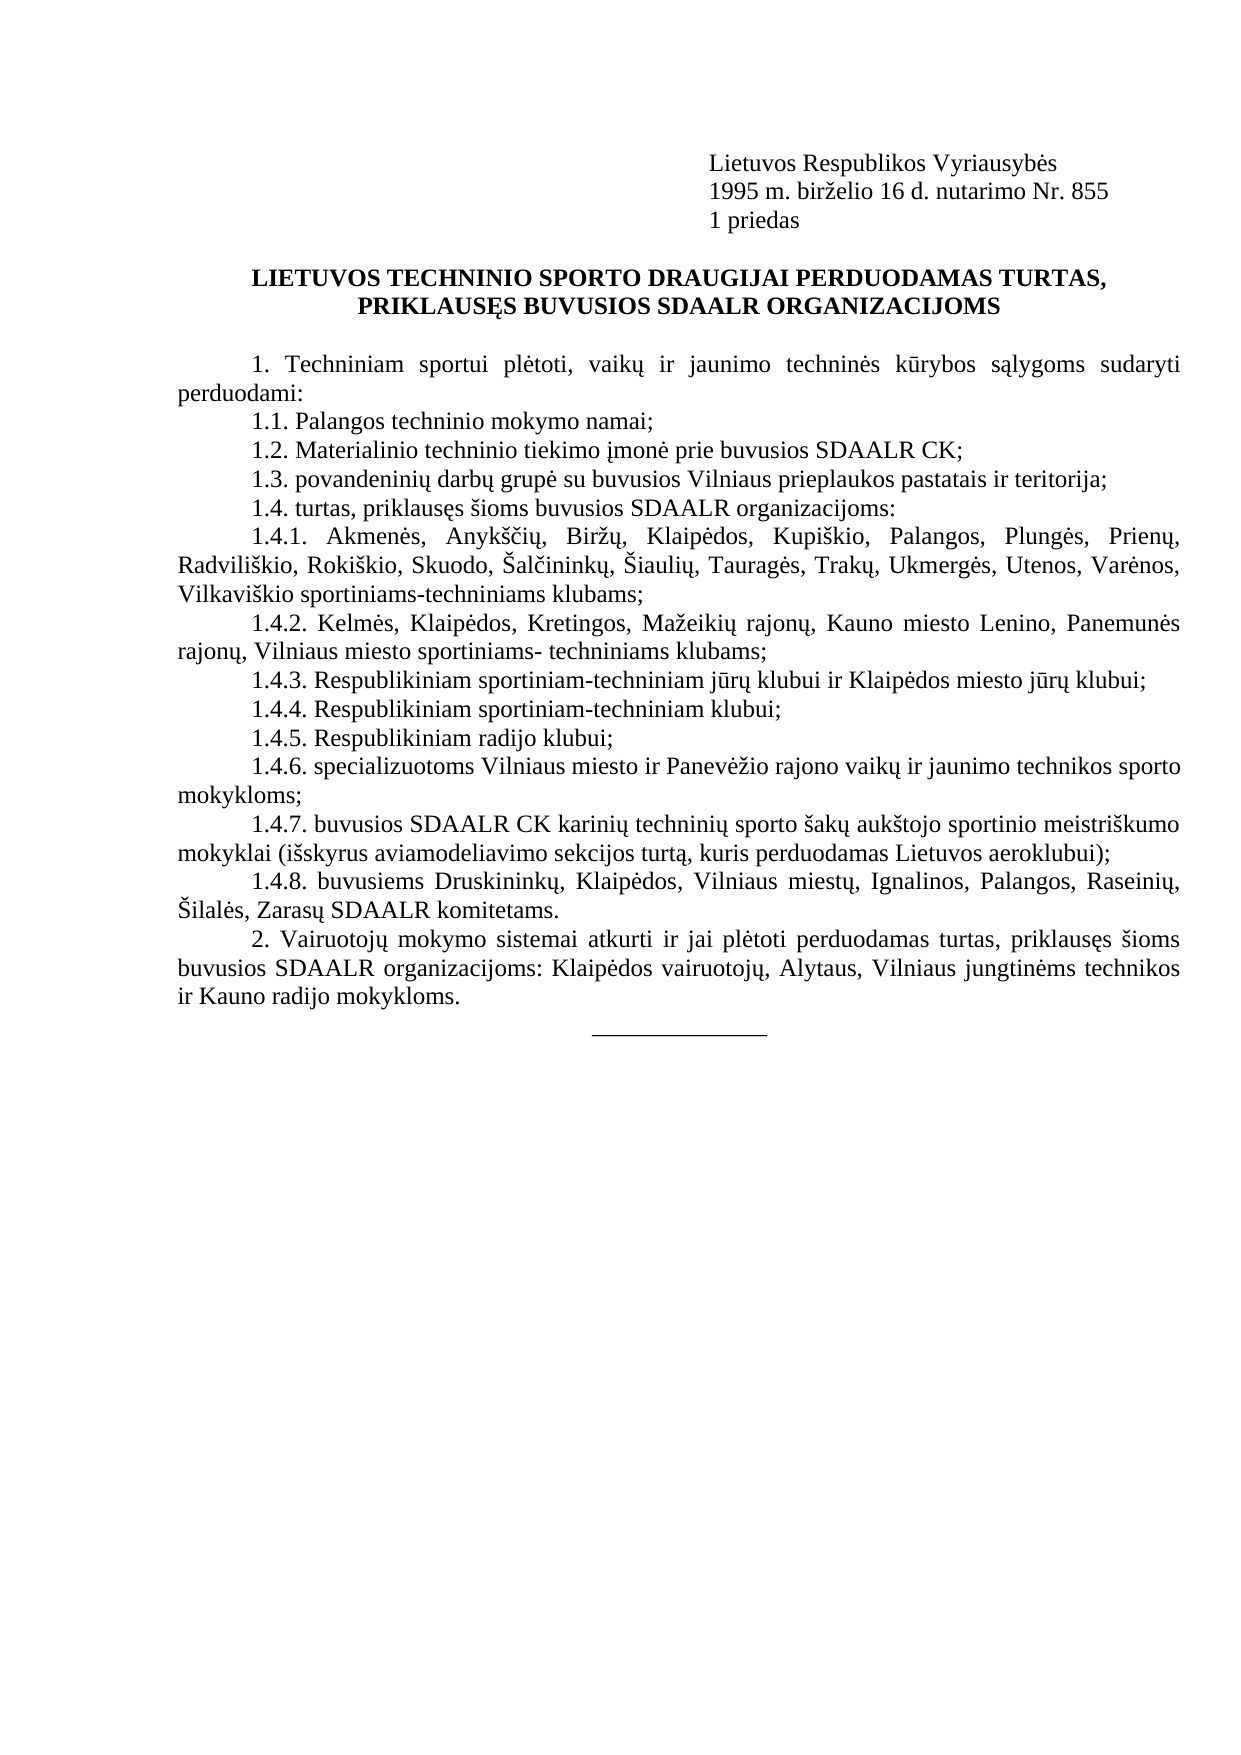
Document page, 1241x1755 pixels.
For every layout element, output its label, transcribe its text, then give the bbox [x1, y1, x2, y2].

text 1.2. Materialinio techninio tiekimo įmonė prie buvusios SDAALR CK; [177, 435, 1181, 464]
text 2. Vairuotojų mokymo sistemai atkurti ir jai plėtoti perduodamas turtas, priklausęs šioms buvusios SDAALR organizacijoms: Klaipėdos vairuotojų, Alytaus, Vilniaus jungtinėms technikos ir Kauno radijo mokykloms. [177, 924, 1181, 1010]
text 1.4.7. buvusios SDAALR CK karinių techninių sporto šakų aukštojo sportinio meistriškumo mokyklai (išskyrus aviamodeliavimo sekcijos turtą, kuris perduodamas Lietuvos aeroklubui); [177, 809, 1181, 866]
text 1. Techniniam sportui plėtoti, vaikų ir jaunimo techninės kūrybos sąlygoms sudaryti perduodami: [177, 349, 1181, 406]
text 1.4.1. Akmenės, Anykščių, Biržų, Klaipėdos, Kupiškio, Palangos, Plungės, Prienų, Radviliškio, Rokiškio, Skuodo, Šalčininkų, Šiaulių, Tauragės, Trakų, Ukmergės, Utenos, Varėnos, Vilkaviškio sportiniams-techniniams klubams; [177, 521, 1181, 608]
text ______________ [177, 1010, 1181, 1039]
text 1.4. turtas, priklausęs šioms buvusios SDAALR organizacijoms: [177, 493, 1181, 521]
text 1 priedas [177, 205, 1181, 234]
text 1995 m. birželio 16 d. nutarimo Nr. 855 [177, 176, 1181, 205]
text LIETUVOS TECHNINIO SPORTO DRAUGIJAI PERDUODAMAS TURTAS, [177, 263, 1181, 291]
text 1.1. Palangos techninio mokymo namai; [177, 406, 1181, 435]
text 1.3. povandeninių darbų grupė su buvusios Vilniaus prieplaukos pastatais ir teritorija; [177, 464, 1181, 493]
text 1.4.5. Respublikiniam radijo klubui; [177, 723, 1181, 751]
text PRIKLAUSĘS BUVUSIOS SDAALR ORGANIZACIJOMS [177, 291, 1181, 320]
text Lietuvos Respublikos Vyriausybės [177, 148, 1181, 176]
text 1.4.8. buvusiems Druskininkų, Klaipėdos, Vilniaus miestų, Ignalinos, Palangos, Raseinių, Šilalės, Zarasų SDAALR komitetams. [177, 866, 1181, 924]
text 1.4.6. specializuotoms Vilniaus miesto ir Panevėžio rajono vaikų ir jaunimo technikos sporto mokykloms; [177, 751, 1181, 809]
text 1.4.4. Respublikiniam sportiniam-techniniam klubui; [177, 694, 1181, 723]
text 1.4.2. Kelmės, Klaipėdos, Kretingos, Mažeikių rajonų, Kauno miesto Lenino, Panemunės rajonų, Vilniaus miesto sportiniams- techniniams klubams; [177, 608, 1181, 665]
text 1.4.3. Respublikiniam sportiniam-techniniam jūrų klubui ir Klaipėdos miesto jūrų klubui; [177, 665, 1181, 694]
